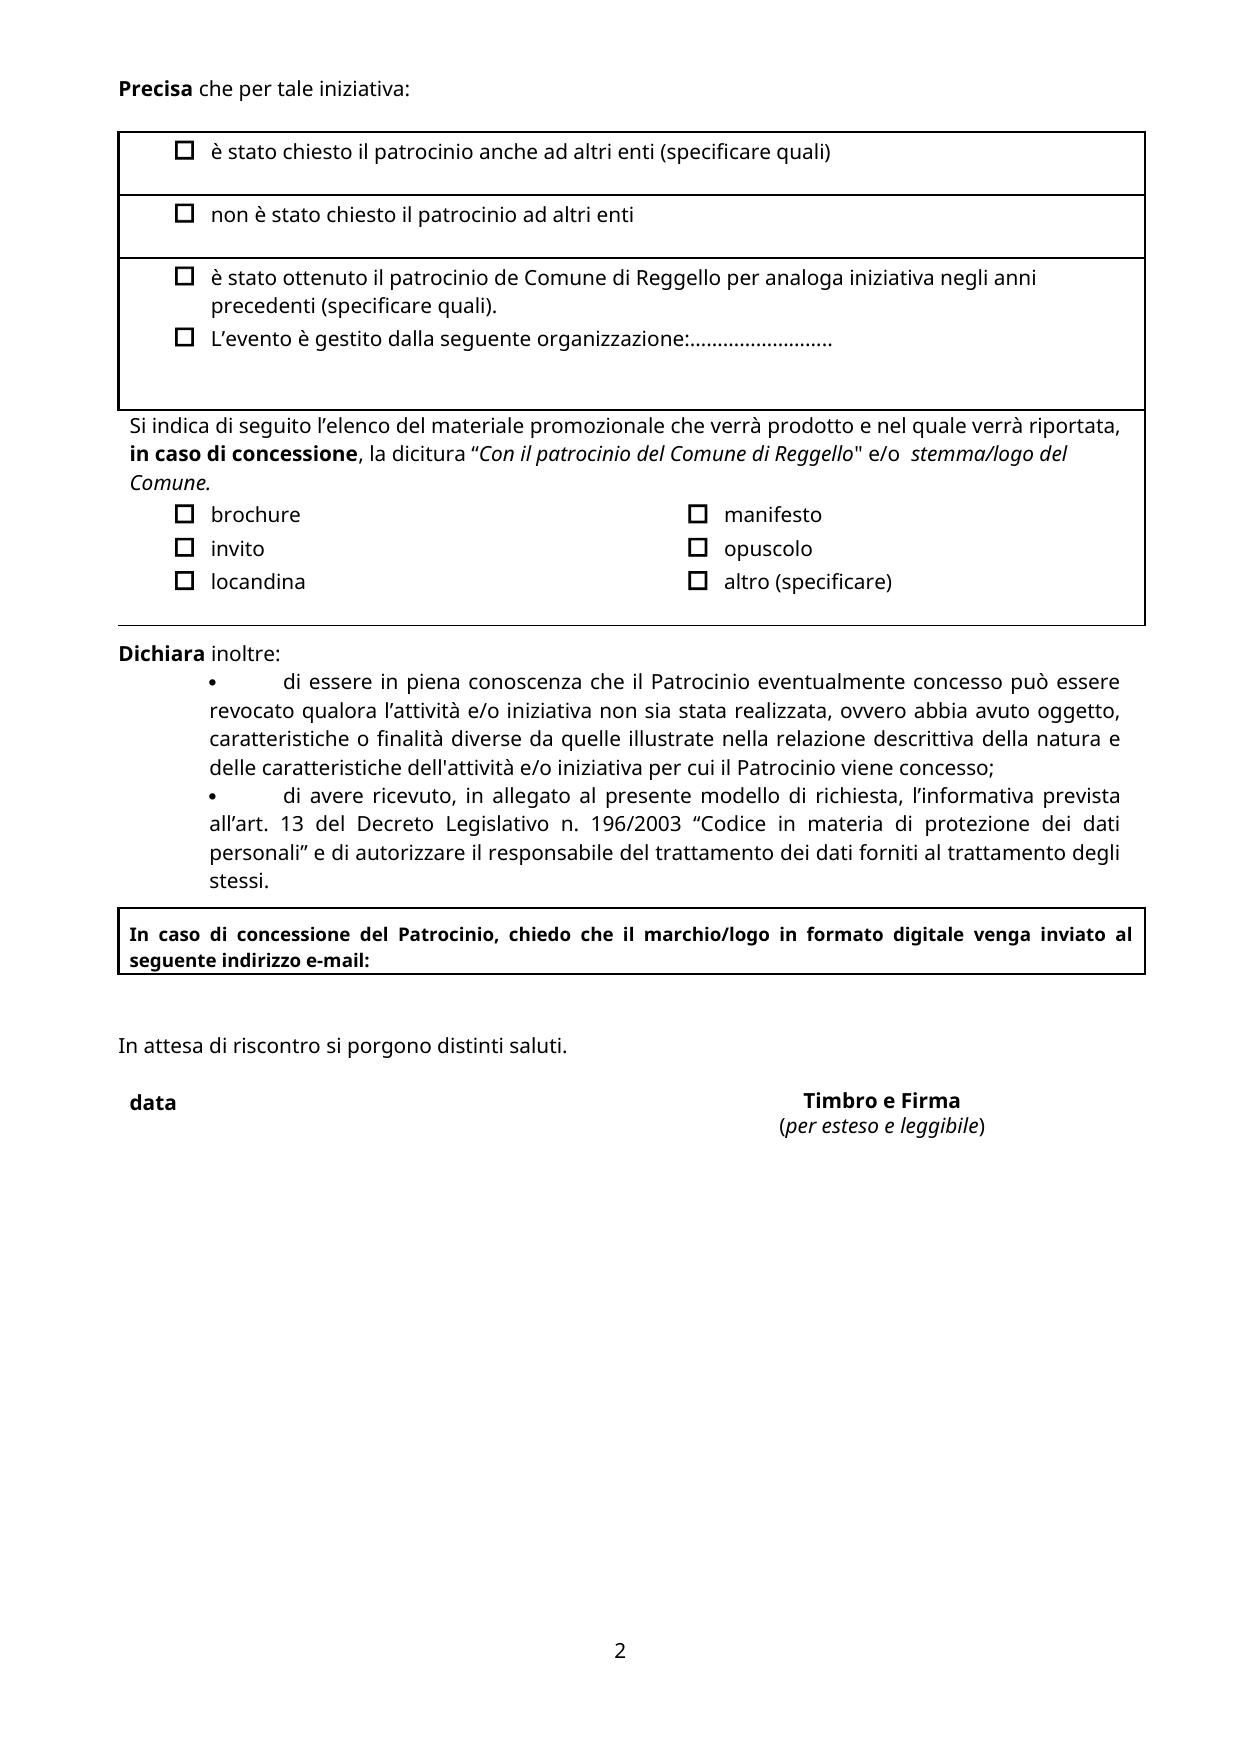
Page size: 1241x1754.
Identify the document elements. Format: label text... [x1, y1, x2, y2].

table_header è stato chiesto il patrocinio anche ad altri enti (specificare quali) [120, 133, 1144, 194]
table_header Timbro e Firma (per esteso e leggibile) [628, 1088, 1137, 1167]
table_cell Si indica di seguito l’elenco del materiale promozionale che verrà prodotto e nel quale verrà riportata, in caso di concessione, la dicitura “Con il patrocinio del Comune di Reggello" e/o stemma/logo del Comune. [118, 411, 1144, 496]
table_cell brochure invito locandina [118, 496, 632, 624]
text In attesa di riscontro si porgono distinti saluti. [118, 1031, 1122, 1060]
table_header data [118, 1088, 627, 1167]
table_header In caso di concessione del Patrocinio, chiedo che il marchio/logo in formato digitale venga inviato al seguente indirizzo e-mail: [120, 909, 1144, 973]
list di avere ricevuto, in allegato al presente modello di richiesta, l’informativa prevista all’art. 13 del Decreto Legislativo n. 196/2003 “Codice in materia di protezione dei dati personali” e di autorizzare il responsabile del trattamento dei dati forniti al trattamento degli stessi. [209, 781, 1122, 895]
table_cell non è stato chiesto il patrocinio ad altri enti [120, 196, 1144, 257]
text Dichiara inoltre: [118, 639, 1122, 667]
table_cell è stato ottenuto il patrocinio de Comune di Reggello per analoga iniziativa negli anni precedenti (specificare quali). L’evento è gestito dalla seguente organizzazione:…………………….. [120, 259, 1144, 409]
list di essere in piena conoscenza che il Patrocinio eventualmente concesso può essere revocato qualora l’attività e/o iniziativa non sia stata realizzata, ovvero abbia avuto oggetto, caratteristiche o finalità diverse da quelle illustrate nella relazione descrittiva della natura e delle caratteristiche dell'attività e/o iniziativa per cui il Patrocinio viene concesso; [209, 667, 1122, 781]
table_cell manifesto opuscolo altro (specificare) [632, 496, 1144, 624]
text Precisa che per tale iniziativa: [118, 74, 1122, 102]
